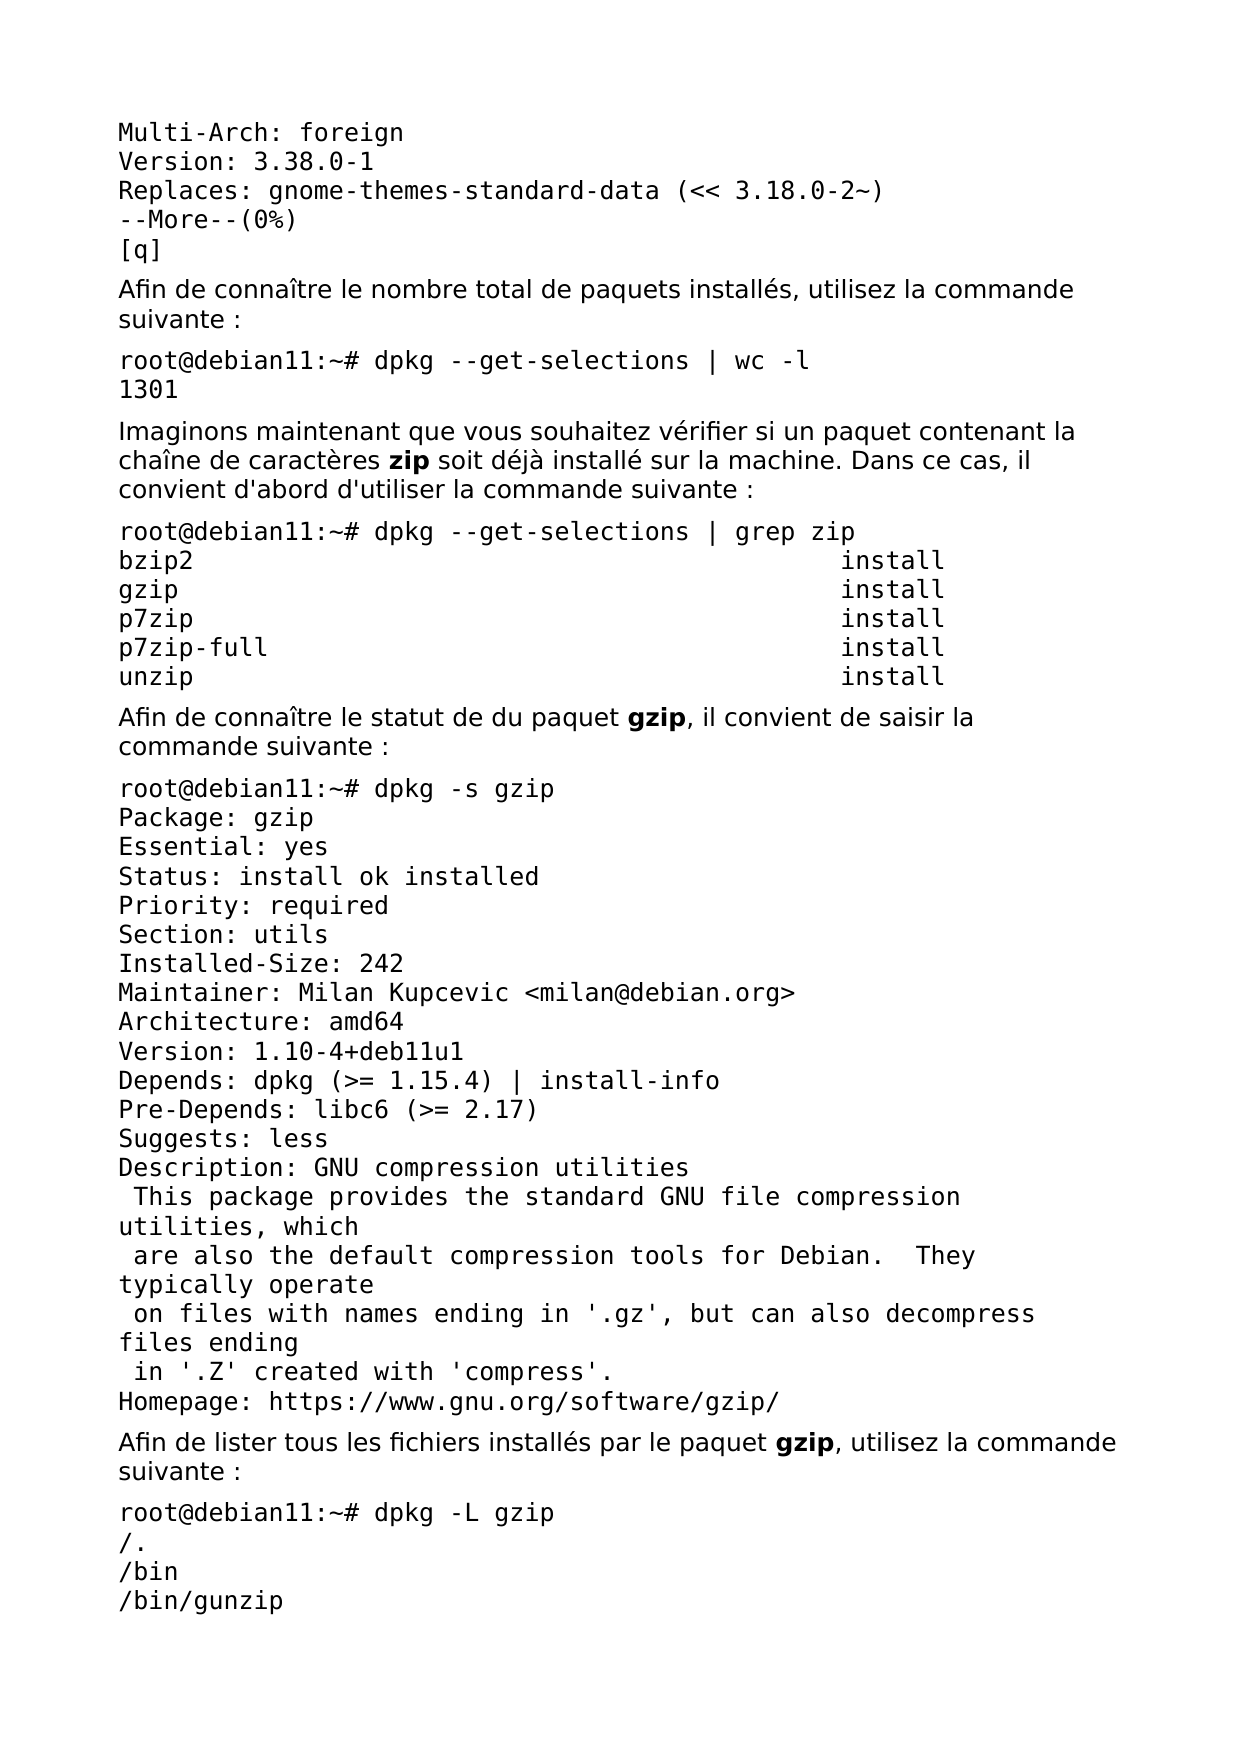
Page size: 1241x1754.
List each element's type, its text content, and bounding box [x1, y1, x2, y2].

text Afin de connaître le statut de du paquet gzip, il convient de saisir la commande suivante : [118, 703, 1122, 762]
text root@debian11:~# dpkg -L gzip /. /bin /bin/gunzip [118, 1498, 1122, 1615]
text Multi-Arch: foreign Version: 3.38.0-1 Replaces: gnome-themes-standard-data (<< 3.18.0-2~) --More--(0%) [q] [118, 118, 1122, 264]
text root@debian11:~# dpkg --get-selections | grep zip bzip2 install gzip install p7zip install p7zip-full install unzip install [118, 517, 1122, 692]
text Afin de lister tous les fichiers installés par le paquet gzip, utilisez la commande suivante : [118, 1428, 1122, 1486]
text Afin de connaître le nombre total de paquets installés, utilisez la commande suivante : [118, 276, 1122, 334]
text Imaginons maintenant que vous souhaitez vérifier si un paquet contenant la chaîne de caractères zip soit déjà installé sur la machine. Dans ce cas, il convient d'abord d'utiliser la commande suivante : [118, 417, 1122, 504]
text root@debian11:~# dpkg --get-selections | wc -l 1301 [118, 347, 1122, 405]
text root@debian11:~# dpkg -s gzip Package: gzip Essential: yes Status: install ok installed Priority: required Section: utils Installed-Size: 242 Maintainer: Milan Kupcevic <milan@debian.org> Architecture: amd64 Version: 1.10-4+deb11u1 Depends: dpkg (>= 1.15.4) | install-info Pre-Depends: libc6 (>= 2.17) Suggests: less Description: GNU compression utilities This package provides the standard GNU file compression utilities, which are also the default compression tools for Debian. They typically operate on files with names ending in '.gz', but can also decompress files ending in '.Z' created with 'compress'. Homepage: https://www.gnu.org/software/gzip/ [118, 774, 1122, 1416]
